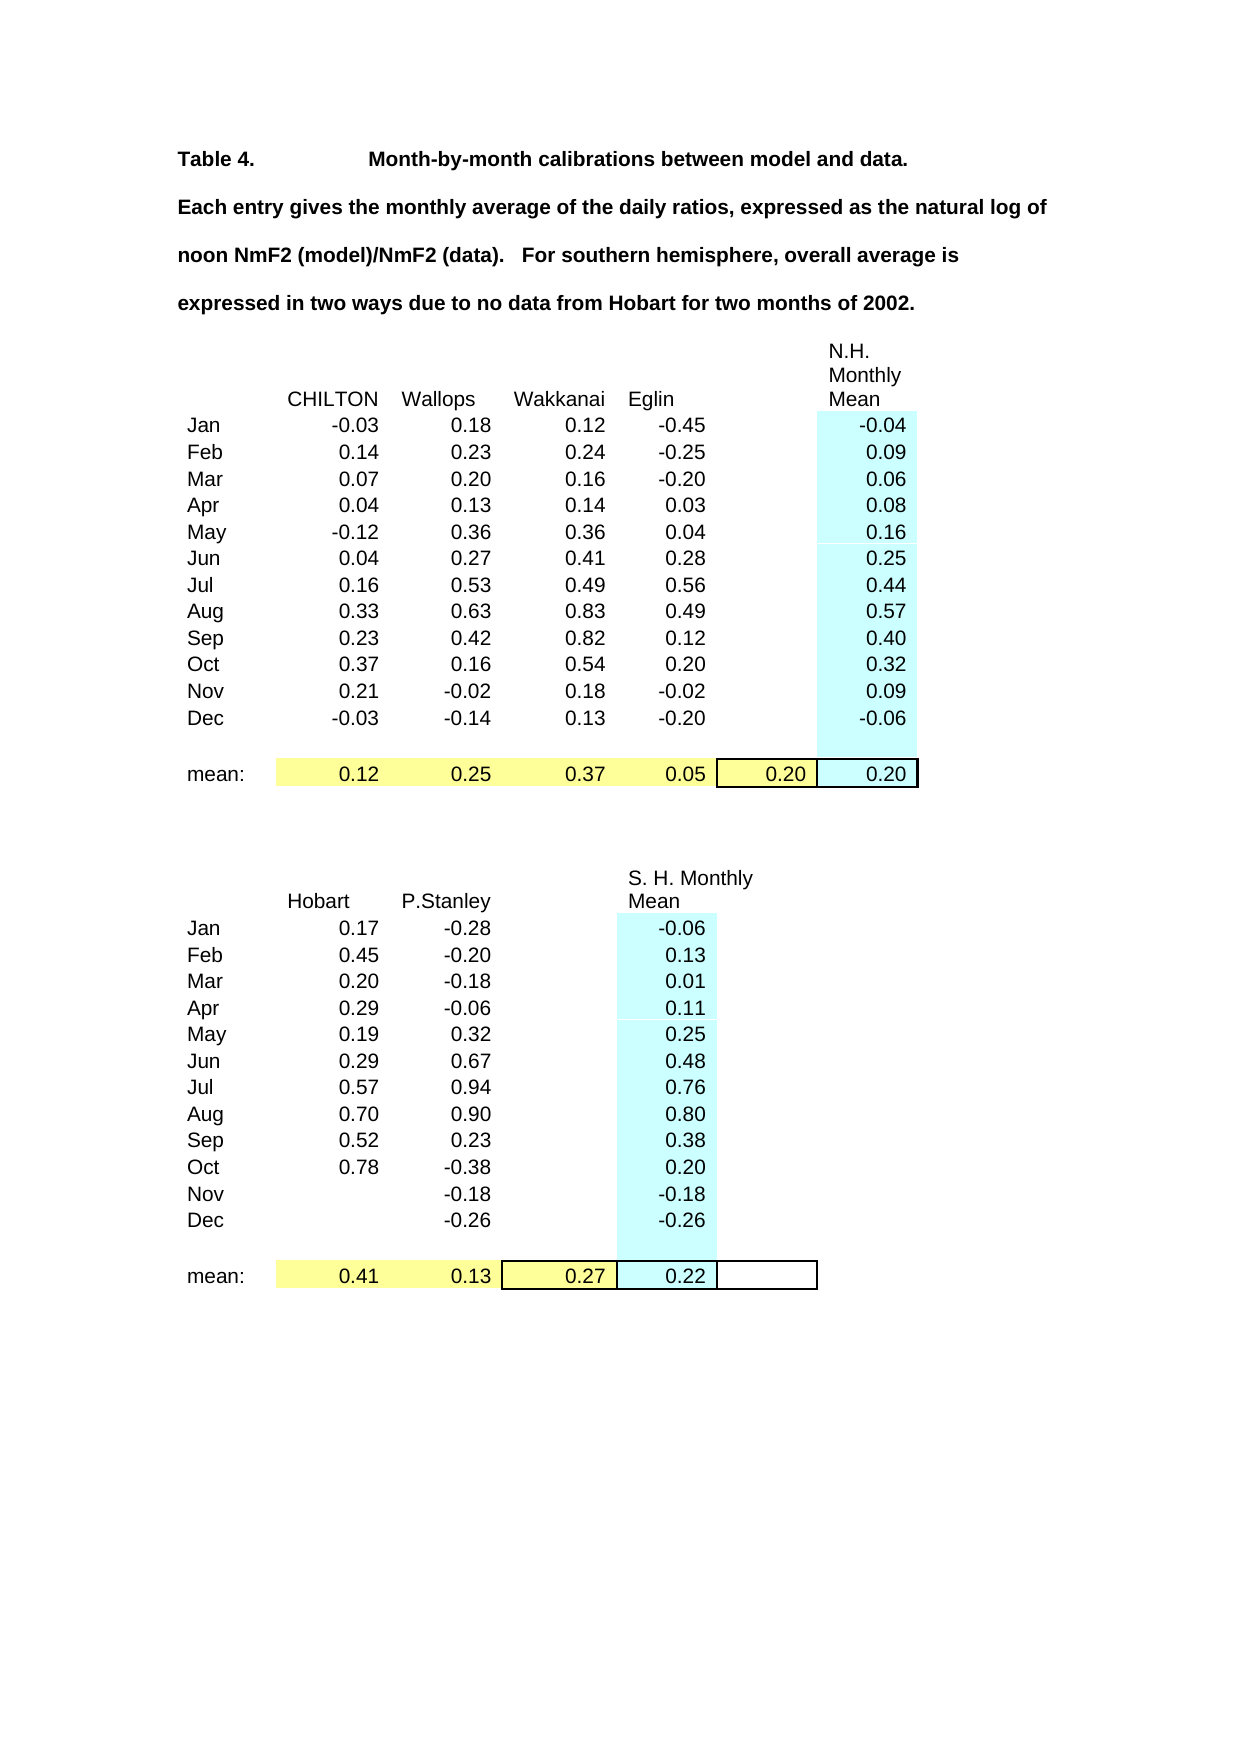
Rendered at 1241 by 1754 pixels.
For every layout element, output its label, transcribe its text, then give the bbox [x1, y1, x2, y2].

table_cell 0.37 [276, 650, 390, 676]
table_cell [276, 1205, 390, 1232]
table_cell [617, 812, 717, 839]
table_cell -0.14 [390, 703, 502, 729]
table_cell [817, 1179, 917, 1205]
table_cell [717, 623, 817, 650]
table_cell [817, 1020, 917, 1046]
table_cell 0.16 [276, 570, 390, 597]
table_cell 0.20 [818, 760, 916, 786]
table_cell Hobart [276, 865, 390, 913]
table_cell [717, 570, 817, 597]
table_cell [390, 786, 502, 812]
table_cell 0.08 [817, 490, 917, 517]
table_cell 0.20 [276, 966, 390, 993]
table_cell -0.26 [390, 1205, 502, 1232]
table_cell [176, 786, 276, 812]
table_cell [717, 1020, 817, 1046]
table_cell [502, 1099, 617, 1126]
table_cell Mar [176, 464, 276, 490]
table_cell -0.18 [390, 1179, 502, 1205]
table_cell 0.09 [817, 676, 917, 703]
table_cell 0.12 [617, 623, 717, 650]
table_cell [817, 993, 917, 1019]
table_cell 0.40 [817, 623, 917, 650]
table_cell [390, 812, 502, 839]
table_cell [817, 966, 917, 993]
table_cell 0.19 [276, 1020, 390, 1046]
table_cell [390, 729, 502, 757]
table_cell 0.48 [617, 1046, 717, 1073]
table_header CHILTON [276, 339, 390, 411]
table_cell [817, 1046, 917, 1073]
table_cell 0.54 [502, 650, 617, 676]
table_cell -0.06 [817, 703, 917, 729]
table_cell [176, 865, 276, 913]
table_cell [717, 676, 817, 703]
table_cell 0.13 [390, 490, 502, 517]
table_cell 0.70 [276, 1099, 390, 1126]
table_cell [817, 1205, 917, 1232]
table_cell [817, 839, 917, 865]
table_cell [817, 913, 917, 940]
table_cell [717, 517, 817, 543]
table_cell 0.20 [617, 650, 717, 676]
table_cell 0.63 [390, 597, 502, 623]
table_cell Jan [176, 411, 276, 437]
table_cell [817, 1232, 917, 1260]
table_cell Nov [176, 676, 276, 703]
table_cell Dec [176, 1205, 276, 1232]
table_cell Sep [176, 1126, 276, 1152]
table_header Eglin [617, 339, 717, 411]
table_cell 0.53 [390, 570, 502, 597]
table_cell 0.49 [502, 570, 617, 597]
table_cell -0.20 [617, 703, 717, 729]
table_cell [717, 464, 817, 490]
table_cell 0.83 [502, 597, 617, 623]
table_cell [502, 812, 617, 839]
table_cell -0.18 [390, 966, 502, 993]
table_cell 0.06 [817, 464, 917, 490]
table_cell [502, 1046, 617, 1073]
table_cell Jun [176, 1046, 276, 1073]
table_header Wallops [390, 339, 502, 411]
table_cell [817, 1126, 917, 1152]
text Table 4. Month-by-month calibrations between model and data. [177, 147, 1063, 171]
table_cell [502, 913, 617, 940]
table_cell -0.02 [390, 676, 502, 703]
table_cell 0.44 [817, 570, 917, 597]
table_cell [176, 839, 276, 865]
table_cell [717, 812, 817, 839]
table_cell 0.23 [390, 1126, 502, 1152]
table_cell [817, 1152, 917, 1179]
table_cell 0.27 [390, 544, 502, 570]
table_cell [717, 839, 817, 865]
table_cell [717, 490, 817, 517]
table_cell 0.29 [276, 1046, 390, 1073]
table_cell 0.76 [617, 1073, 717, 1099]
table_cell 0.12 [276, 758, 390, 786]
table_cell S. H. Monthly Mean [617, 865, 817, 913]
table_cell [717, 597, 817, 623]
table_cell 0.25 [390, 758, 502, 786]
table_cell [176, 1232, 276, 1260]
table_cell 0.80 [617, 1099, 717, 1126]
table_cell [718, 1262, 816, 1288]
table_cell -0.04 [817, 411, 917, 437]
table_cell 0.04 [617, 517, 717, 543]
table_cell [276, 1232, 390, 1260]
table_cell Sep [176, 623, 276, 650]
table_cell [717, 1152, 817, 1179]
table_cell [502, 1152, 617, 1179]
table_cell 0.27 [503, 1262, 616, 1288]
table_header N.H. Monthly Mean [817, 339, 917, 411]
table_cell -0.03 [276, 411, 390, 437]
table_cell 0.24 [502, 437, 617, 464]
table_cell [276, 812, 390, 839]
table_header [717, 339, 817, 411]
table_cell 0.16 [817, 517, 917, 543]
table_cell [717, 913, 817, 940]
table_cell -0.38 [390, 1152, 502, 1179]
table_cell 0.20 [390, 464, 502, 490]
table_cell -0.26 [617, 1205, 717, 1232]
table_cell 0.32 [817, 650, 917, 676]
table_cell 0.41 [502, 544, 617, 570]
table_cell 0.45 [276, 940, 390, 966]
table_cell 0.41 [276, 1260, 390, 1288]
table_cell [717, 437, 817, 464]
table_cell [717, 1099, 817, 1126]
table_cell [502, 1073, 617, 1099]
table_cell [276, 729, 390, 757]
table_cell mean: [176, 1260, 276, 1288]
table_cell [717, 1179, 817, 1205]
table_cell [276, 1179, 390, 1205]
table_cell 0.38 [617, 1126, 717, 1152]
table_cell -0.03 [276, 703, 390, 729]
table_cell P.Stanley [390, 865, 502, 913]
text Each entry gives the monthly average of the daily ratios, expressed as the natural log of noon NmF2 (model)/NmF2 (data). For southern hemisphere, overall average is expressed in two ways due to no data from Hobart for two months of 2002. [177, 195, 1063, 315]
table_cell [502, 1126, 617, 1152]
table_cell 0.14 [502, 490, 617, 517]
table_cell Feb [176, 437, 276, 464]
table_cell 0.49 [617, 597, 717, 623]
table_cell 0.42 [390, 623, 502, 650]
table_cell 0.09 [817, 437, 917, 464]
table_cell 0.23 [276, 623, 390, 650]
table_cell [817, 940, 917, 966]
table_cell [817, 1073, 917, 1099]
table_cell [717, 1232, 817, 1260]
table_cell [502, 940, 617, 966]
table_cell 0.14 [276, 437, 390, 464]
table_cell [502, 1020, 617, 1046]
table_cell 0.94 [390, 1073, 502, 1099]
table_cell 0.01 [617, 966, 717, 993]
table_cell -0.02 [617, 676, 717, 703]
table_cell 0.56 [617, 570, 717, 597]
table_cell 0.11 [617, 993, 717, 1019]
table_cell 0.04 [276, 490, 390, 517]
table_cell [817, 1099, 917, 1126]
table_cell -0.06 [617, 913, 717, 940]
table_cell 0.25 [617, 1020, 717, 1046]
table_header [176, 339, 276, 411]
table_cell [717, 788, 817, 812]
table_cell 0.20 [718, 760, 816, 786]
table_cell 0.03 [617, 490, 717, 517]
table_cell 0.17 [276, 913, 390, 940]
table_cell [617, 1232, 717, 1260]
table_cell 0.90 [390, 1099, 502, 1126]
table_cell 0.78 [276, 1152, 390, 1179]
table_cell 0.23 [390, 437, 502, 464]
table_header Wakkanai [502, 339, 617, 411]
table_cell [617, 786, 717, 812]
table_cell [176, 812, 276, 839]
table_cell 0.25 [817, 544, 917, 570]
table_cell [717, 544, 817, 570]
table_cell 0.28 [617, 544, 717, 570]
table_cell [717, 993, 817, 1019]
table_cell 0.37 [502, 758, 617, 786]
table_cell 0.16 [502, 464, 617, 490]
table_cell 0.21 [276, 676, 390, 703]
table_cell 0.12 [502, 411, 617, 437]
table_cell -0.45 [617, 411, 717, 437]
table_cell 0.20 [617, 1152, 717, 1179]
table_cell 0.18 [390, 411, 502, 437]
table_cell Mar [176, 966, 276, 993]
table_cell [817, 729, 917, 757]
table_cell 0.13 [390, 1260, 501, 1288]
table_cell Jul [176, 570, 276, 597]
table_cell [817, 812, 917, 839]
table_cell -0.20 [617, 464, 717, 490]
table_cell 0.29 [276, 993, 390, 1019]
table_cell -0.18 [617, 1179, 717, 1205]
table_cell -0.25 [617, 437, 717, 464]
table_cell May [176, 1020, 276, 1046]
table_cell [502, 839, 617, 865]
table_cell [717, 1126, 817, 1152]
table_cell 0.18 [502, 676, 617, 703]
table_cell Feb [176, 940, 276, 966]
table_cell [717, 1205, 817, 1232]
table_cell mean: [176, 758, 276, 786]
table_cell Apr [176, 993, 276, 1019]
table_cell Nov [176, 1179, 276, 1205]
table_cell Dec [176, 703, 276, 729]
table_cell -0.28 [390, 913, 502, 940]
table_cell Oct [176, 1152, 276, 1179]
table_cell [717, 650, 817, 676]
table_cell [390, 1232, 502, 1260]
table_cell 0.05 [617, 758, 716, 786]
table_cell 0.13 [502, 703, 617, 729]
table_cell [502, 966, 617, 993]
table_cell [717, 1046, 817, 1073]
table_cell [502, 1205, 617, 1232]
table_cell [717, 940, 817, 966]
table_cell 0.32 [390, 1020, 502, 1046]
table_cell [502, 865, 617, 913]
table_cell 0.67 [390, 1046, 502, 1073]
table_cell -0.20 [390, 940, 502, 966]
table_cell [717, 411, 817, 437]
table_cell 0.52 [276, 1126, 390, 1152]
table_cell [502, 729, 617, 757]
table_cell [502, 786, 617, 812]
table_cell [717, 703, 817, 729]
table_cell Jan [176, 913, 276, 940]
table_cell 0.13 [617, 940, 717, 966]
table_cell [817, 788, 917, 812]
table_cell 0.36 [502, 517, 617, 543]
table_cell -0.12 [276, 517, 390, 543]
table_cell [817, 865, 917, 913]
table_cell Aug [176, 1099, 276, 1126]
table_cell [176, 729, 276, 757]
table_cell 0.04 [276, 544, 390, 570]
table_cell 0.22 [618, 1262, 716, 1288]
table_cell 0.57 [817, 597, 917, 623]
table_cell Jul [176, 1073, 276, 1099]
table_cell [717, 729, 817, 757]
table_cell [276, 786, 390, 812]
table_cell 0.36 [390, 517, 502, 543]
table_cell [717, 1073, 817, 1099]
table_cell [502, 993, 617, 1019]
table_cell Jun [176, 544, 276, 570]
table_cell [617, 839, 717, 865]
table_cell Apr [176, 490, 276, 517]
table_cell [276, 839, 390, 865]
table_cell 0.16 [390, 650, 502, 676]
table_cell Oct [176, 650, 276, 676]
table_cell [502, 1232, 617, 1260]
table_cell -0.06 [390, 993, 502, 1019]
table_cell 0.07 [276, 464, 390, 490]
table_cell [617, 729, 717, 757]
table_cell Aug [176, 597, 276, 623]
table_cell [818, 1260, 917, 1288]
table_cell 0.82 [502, 623, 617, 650]
table_cell 0.57 [276, 1073, 390, 1099]
table_cell [502, 1179, 617, 1205]
table_cell 0.33 [276, 597, 390, 623]
table_cell May [176, 517, 276, 543]
table_cell [390, 839, 502, 865]
table_cell [717, 966, 817, 993]
